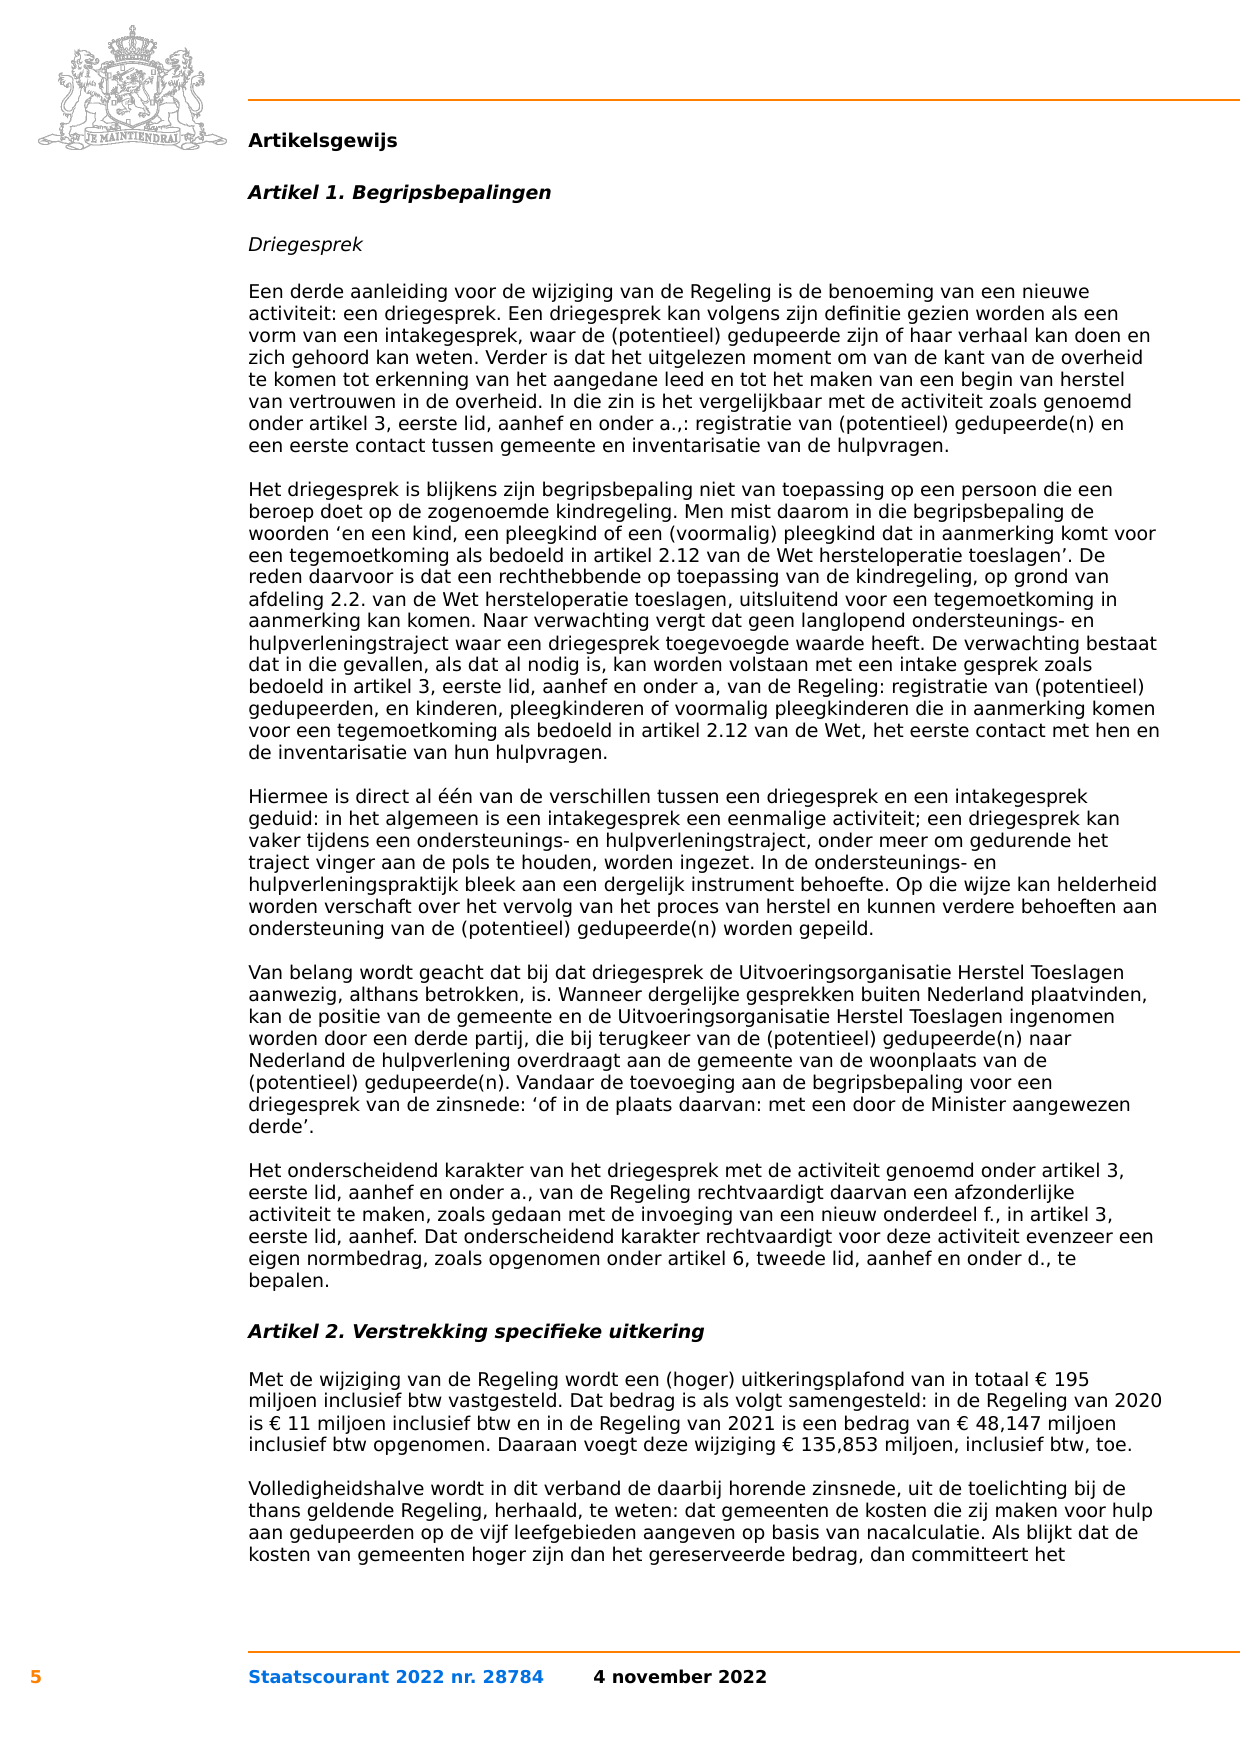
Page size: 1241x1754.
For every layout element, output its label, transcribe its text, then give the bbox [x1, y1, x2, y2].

subtitle Artikel 2. Verstrekking specifieke uitkering [248, 1321, 1163, 1343]
text Het onderscheidend karakter van het driegesprek met de activiteit genoemd onder artikel 3, eerste lid, aanhef en onder a., van de Regeling rechtvaardigt daarvan een afzonderlijke activiteit te maken, zoals gedaan met de invoeging van een nieuw onderdeel f., in artikel 3, eerste lid, aanhef. Dat onderscheidend karakter rechtvaardigt voor deze activiteit evenzeer een eigen normbedrag, zoals opgenomen onder artikel 6, tweede lid, aanhef en onder d., te bepalen. [248, 1159, 1163, 1291]
text Volledigheidshalve wordt in dit verband de daarbij horende zinsnede, uit de toelichting bij de thans geldende Regeling, herhaald, te weten: dat gemeenten de kosten die zij maken voor hulp aan gedupeerden op de vijf leefgebieden aangeven op basis van nacalculatie. Als blijkt dat de kosten van gemeenten hoger zijn dan het gereserveerde bedrag, dan committeert het [248, 1478, 1163, 1566]
subtitle Artikel 1. Begripsbepalingen [248, 182, 1163, 204]
text Van belang wordt geacht dat bij dat driegesprek de Uitvoeringsorganisatie Herstel Toeslagen aanwezig, althans betrokken, is. Wanneer dergelijke gesprekken buiten Nederland plaatvinden, kan de positie van de gemeente en de Uitvoeringsorganisatie Herstel Toeslagen ingenomen worden door een derde partij, die bij terugkeer van de (potentieel) gedupeerde(n) naar Nederland de hulpverlening overdraagt aan de gemeente van de woonplaats van de (potentieel) gedupeerde(n). Vandaar de toevoeging aan de begripsbepaling voor een driegesprek van de zinsnede: ‘of in de plaats daarvan: met een door de Minister aangewezen derde’. [248, 962, 1163, 1138]
picture [38, 25, 227, 150]
text Het driegesprek is blijkens zijn begripsbepaling niet van toepassing op een persoon die een beroep doet op de zogenoemde kindregeling. Men mist daarom in die begripsbepaling de woorden ‘en een kind, een pleegkind of een (voormalig) pleegkind dat in aanmerking komt voor een tegemoetkoming als bedoeld in artikel 2.12 van de Wet hersteloperatie toeslagen’. De reden daarvoor is dat een rechthebbende op toepassing van de kindregeling, op grond van afdeling 2.2. van de Wet hersteloperatie toeslagen, uitsluitend voor een tegemoetkoming in aanmerking kan komen. Naar verwachting vergt dat geen langlopend ondersteunings- en hulpverleningstraject waar een driegesprek toegevoegde waarde heeft. De verwachting bestaat dat in die gevallen, als dat al nodig is, kan worden volstaan met een intake gesprek zoals bedoeld in artikel 3, eerste lid, aanhef en onder a, van de Regeling: registratie van (potentieel) gedupeerden, en kinderen, pleegkinderen of voormalig pleegkinderen die in aanmerking komen voor een tegemoetkoming als bedoeld in artikel 2.12 van de Wet, het eerste contact met hen en de inventarisatie van hun hulpvragen. [248, 478, 1163, 764]
text Een derde aanleiding voor de wijziging van de Regeling is de benoeming van een nieuwe activiteit: een driegesprek. Een driegesprek kan volgens zijn definitie gezien worden als een vorm van een intakegesprek, waar de (potentieel) gedupeerde zijn of haar verhaal kan doen en zich gehoord kan weten. Verder is dat het uitgelezen moment om van de kant van de overheid te komen tot erkenning van het aangedane leed en tot het maken van een begin van herstel van vertrouwen in de overheid. In die zin is het vergelijkbaar met de activiteit zoals genoemd onder artikel 3, eerste lid, aanhef en onder a.,: registratie van (potentieel) gedupeerde(n) en een eerste contact tussen gemeente en inventarisatie van de hulpvragen. [248, 281, 1163, 457]
subtitle Artikelsgewijs [248, 130, 1163, 152]
text Met de wijziging van de Regeling wordt een (hoger) uitkeringsplafond van in totaal € 195 miljoen inclusief btw vastgesteld. Dat bedrag is als volgt samengesteld: in de Regeling van 2020 is € 11 miljoen inclusief btw en in de Regeling van 2021 is een bedrag van € 48,147 miljoen inclusief btw opgenomen. Daaraan voegt deze wijziging € 135,853 miljoen, inclusief btw, toe. [248, 1368, 1163, 1456]
text Hiermee is direct al één van de verschillen tussen een driegesprek en een intakegesprek geduid: in het algemeen is een intakegesprek een eenmalige activiteit; een driegesprek kan vaker tijdens een ondersteunings- en hulpverleningstraject, onder meer om gedurende het traject vinger aan de pols te houden, worden ingezet. In de ondersteunings- en hulpverleningspraktijk bleek aan een dergelijk instrument behoefte. Op die wijze kan helderheid worden verschaft over het vervolg van het proces van herstel en kunnen verdere behoeften aan ondersteuning van de (potentieel) gedupeerde(n) worden gepeild. [248, 786, 1163, 940]
subtitle Driegesprek [248, 234, 1163, 256]
